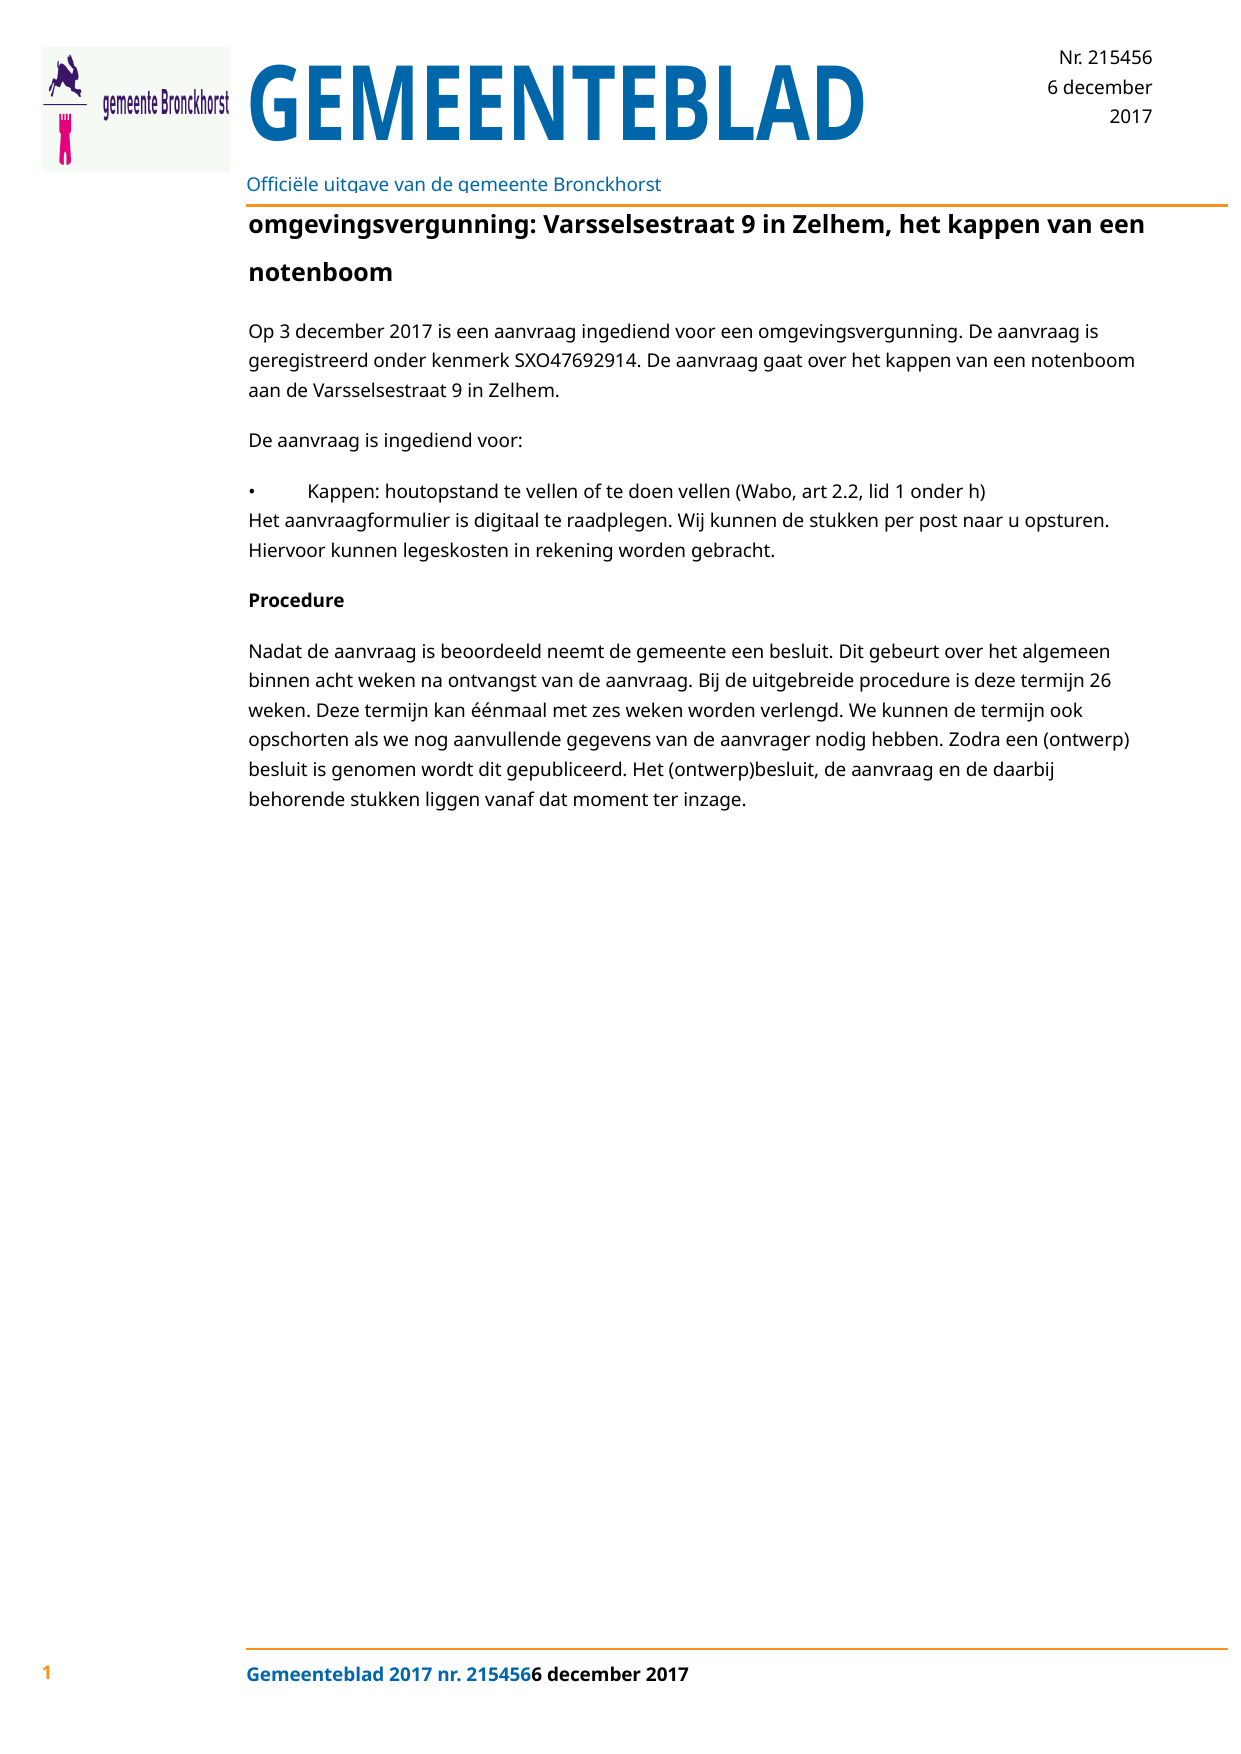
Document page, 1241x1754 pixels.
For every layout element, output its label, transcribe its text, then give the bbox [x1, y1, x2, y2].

text Het aanvraagformulier is digitaal te raadplegen. Wij kunnen de stukken per post naar u opsturen. Hiervoor kunnen legeskosten in rekening worden gebracht. [248, 507, 1152, 563]
text Op 3 december 2017 is een aanvraag ingediend voor een omgevingsvergunning. De aanvraag is geregistreerd onder kenmerk SXO47692914. De aanvraag gaat over het kappen van een notenboom aan de Varsselsestraat 9 in Zelhem. [248, 318, 1152, 403]
list Kappen: houtopstand te vellen of te doen vellen (Wabo, art 2.2, lid 1 onder h) [248, 478, 1152, 504]
text De aanvraag is ingediend voor: [248, 427, 1152, 453]
text omgevingsvergunning: Varsselsestraat 9 in Zelhem, het kappen van een notenboom [248, 207, 1152, 288]
text Procedure [248, 587, 1152, 613]
picture [41, 47, 231, 172]
text Nadat de aanvraag is beoordeeld neemt de gemeente een besluit. Dit gebeurt over het algemeen binnen acht weken na ontvangst van de aanvraag. Bij de uitgebreide procedure is deze termijn 26 weken. Deze termijn kan éénmaal met zes weken worden verlengd. We kunnen de termijn ook opschorten als we nog aanvullende gegevens van de aanvrager nodig hebben. Zodra een (ontwerp) besluit is genomen wordt dit gepubliceerd. Het (ontwerp)besluit, de aanvraag en de daarbij behorende stukken liggen vanaf dat moment ter inzage. [248, 638, 1152, 812]
